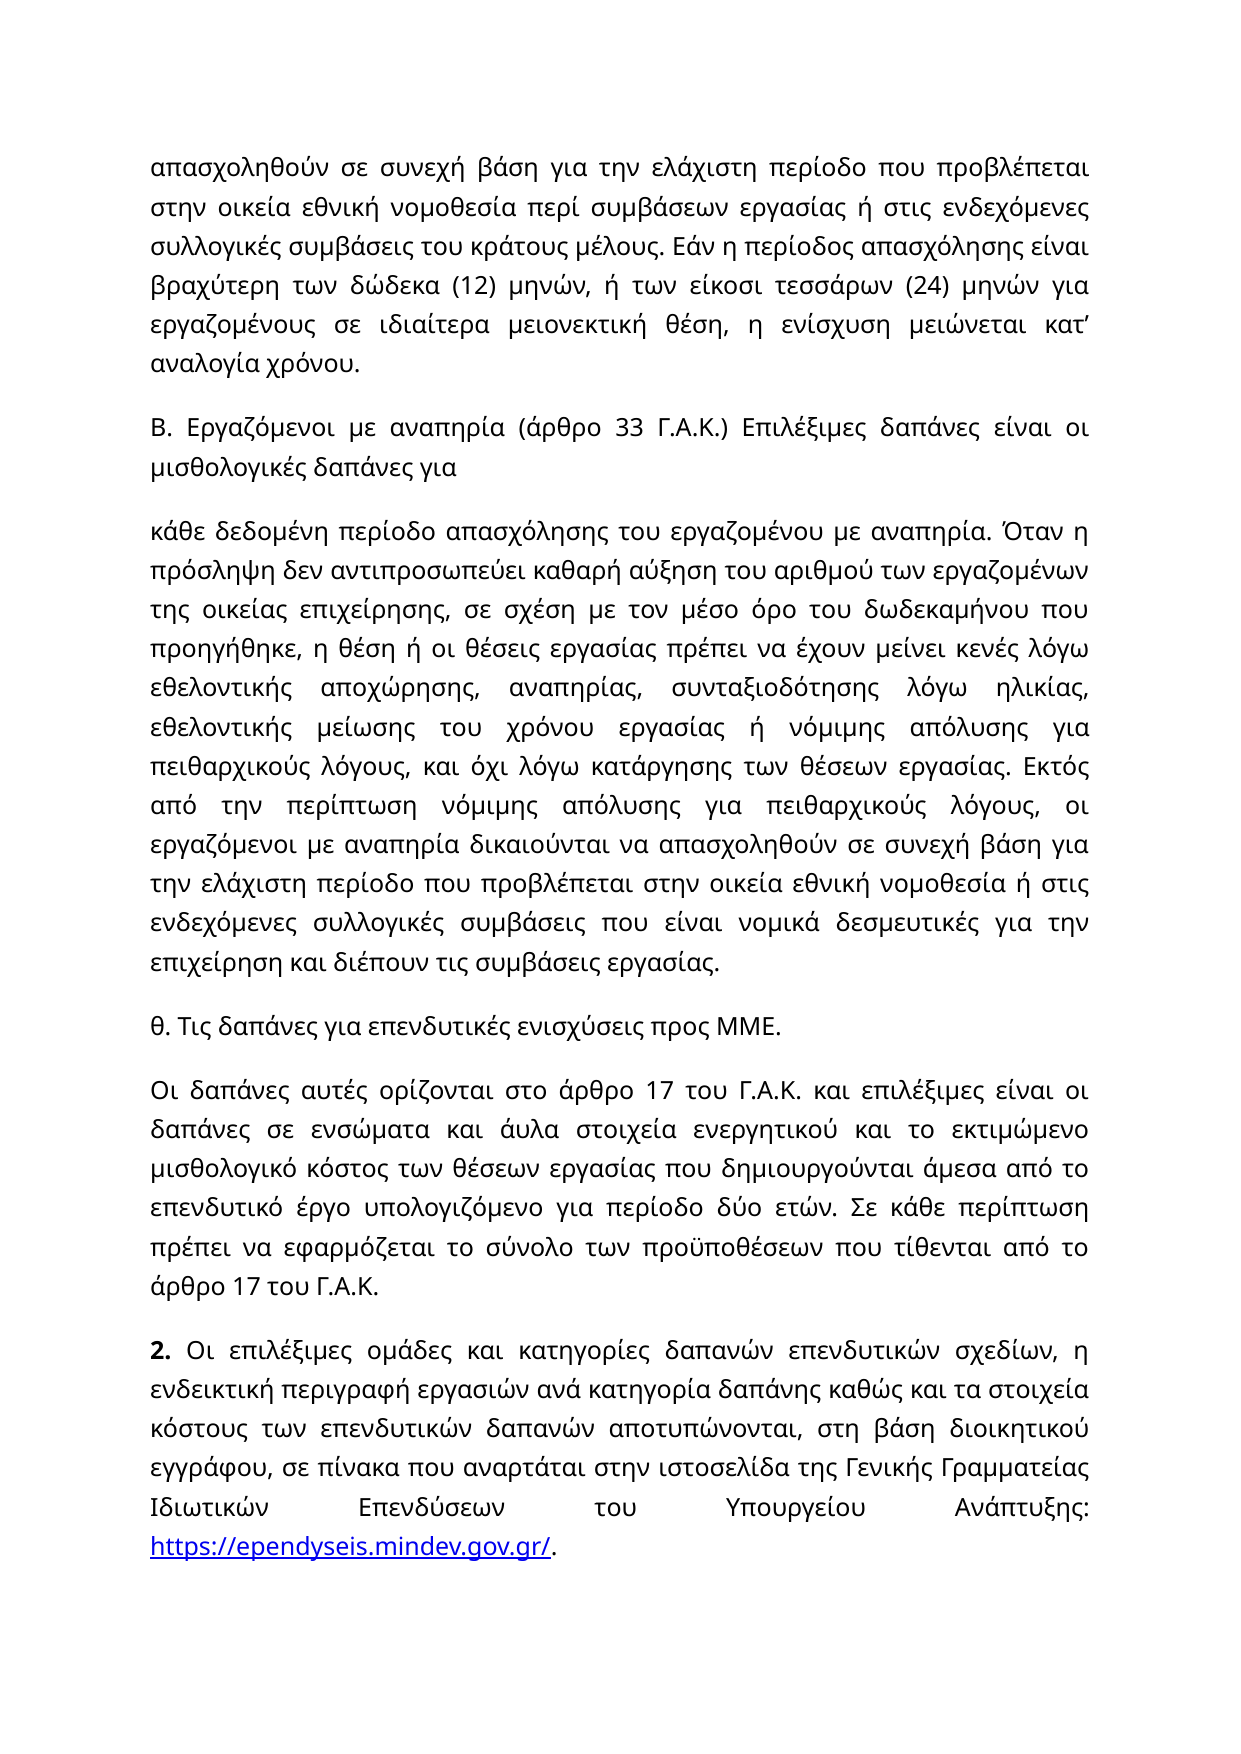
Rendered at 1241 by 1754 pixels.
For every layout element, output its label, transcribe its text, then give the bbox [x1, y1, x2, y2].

text απασχοληθούν σε συνεχή βάση για την ελάχιστη περίοδο που προβλέπεται στην οικεία εθνική νομοθεσία περί συμβάσεων εργασίας ή στις ενδεχόμενες συλλογικές συμβάσεις του κράτους μέλους. Εάν η περίοδος απασχόλησης είναι βραχύτερη των δώδεκα (12) μηνών, ή των είκοσι τεσσάρων (24) μηνών για εργαζομένους σε ιδιαίτερα μειονεκτική θέση, η ενίσχυση μειώνεται κατ’ αναλογία χρόνου. [150, 150, 1090, 380]
text Οι δαπάνες αυτές ορίζονται στο άρθρο 17 του Γ.Α.Κ. και επιλέξιμες είναι οι δαπάνες σε ενσώματα και άυλα στοιχεία ενεργητικού και το εκτιμώμενο μισθολογικό κόστος των θέσεων εργασίας που δημιουργούνται άμεσα από το επενδυτικό έργο υπολογιζόμενο για περίοδο δύο ετών. Σε κάθε περίπτωση πρέπει να εφαρμόζεται το σύνολο των προϋποθέσεων που τίθενται από το άρθρο 17 του Γ.Α.Κ. [150, 1072, 1090, 1302]
text 2. Οι επιλέξιμες ομάδες και κατηγορίες δαπανών επενδυτικών σχεδίων, η ενδεικτική περιγραφή εργασιών ανά κατηγορία δαπάνης καθώς και τα στοιχεία κόστους των επενδυτικών δαπανών αποτυπώνονται, στη βάση διοικητικού εγγράφου, σε πίνακα που αναρτάται στην ιστοσελίδα της Γενικής Γραμματείας Ιδιωτικών Επενδύσεων του Υπουργείου Ανάπτυξης: https://ependyseis.mindev.gov.gr/. [150, 1332, 1090, 1562]
text κάθε δεδομένη περίοδο απασχόλησης του εργαζομένου με αναπηρία. Όταν η πρόσληψη δεν αντιπροσωπεύει καθαρή αύξηση του αριθμού των εργαζομένων της οικείας επιχείρησης, σε σχέση με τον μέσο όρο του δωδεκαμήνου που προηγήθηκε, η θέση ή οι θέσεις εργασίας πρέπει να έχουν μείνει κενές λόγω εθελοντικής αποχώρησης, αναπηρίας, συνταξιοδότησης λόγω ηλικίας, εθελοντικής μείωσης του χρόνου εργασίας ή νόμιμης απόλυσης για πειθαρχικούς λόγους, και όχι λόγω κατάργησης των θέσεων εργασίας. Εκτός από την περίπτωση νόμιμης απόλυσης για πειθαρχικούς λόγους, οι εργαζόμενοι με αναπηρία δικαιούνται να απασχοληθούν σε συνεχή βάση για την ελάχιστη περίοδο που προβλέπεται στην οικεία εθνική νομοθεσία ή στις ενδεχόμενες συλλογικές συμβάσεις που είναι νομικά δεσμευτικές για την επιχείρηση και διέπουν τις συμβάσεις εργασίας. [150, 513, 1090, 978]
text Β. Εργαζόμενοι με αναπηρία (άρθρο 33 Γ.Α.Κ.) Επιλέξιμες δαπάνες είναι οι μισθολογικές δαπάνες για [150, 410, 1090, 483]
text θ. Τις δαπάνες για επενδυτικές ενισχύσεις προς ΜΜΕ. [150, 1008, 1090, 1042]
